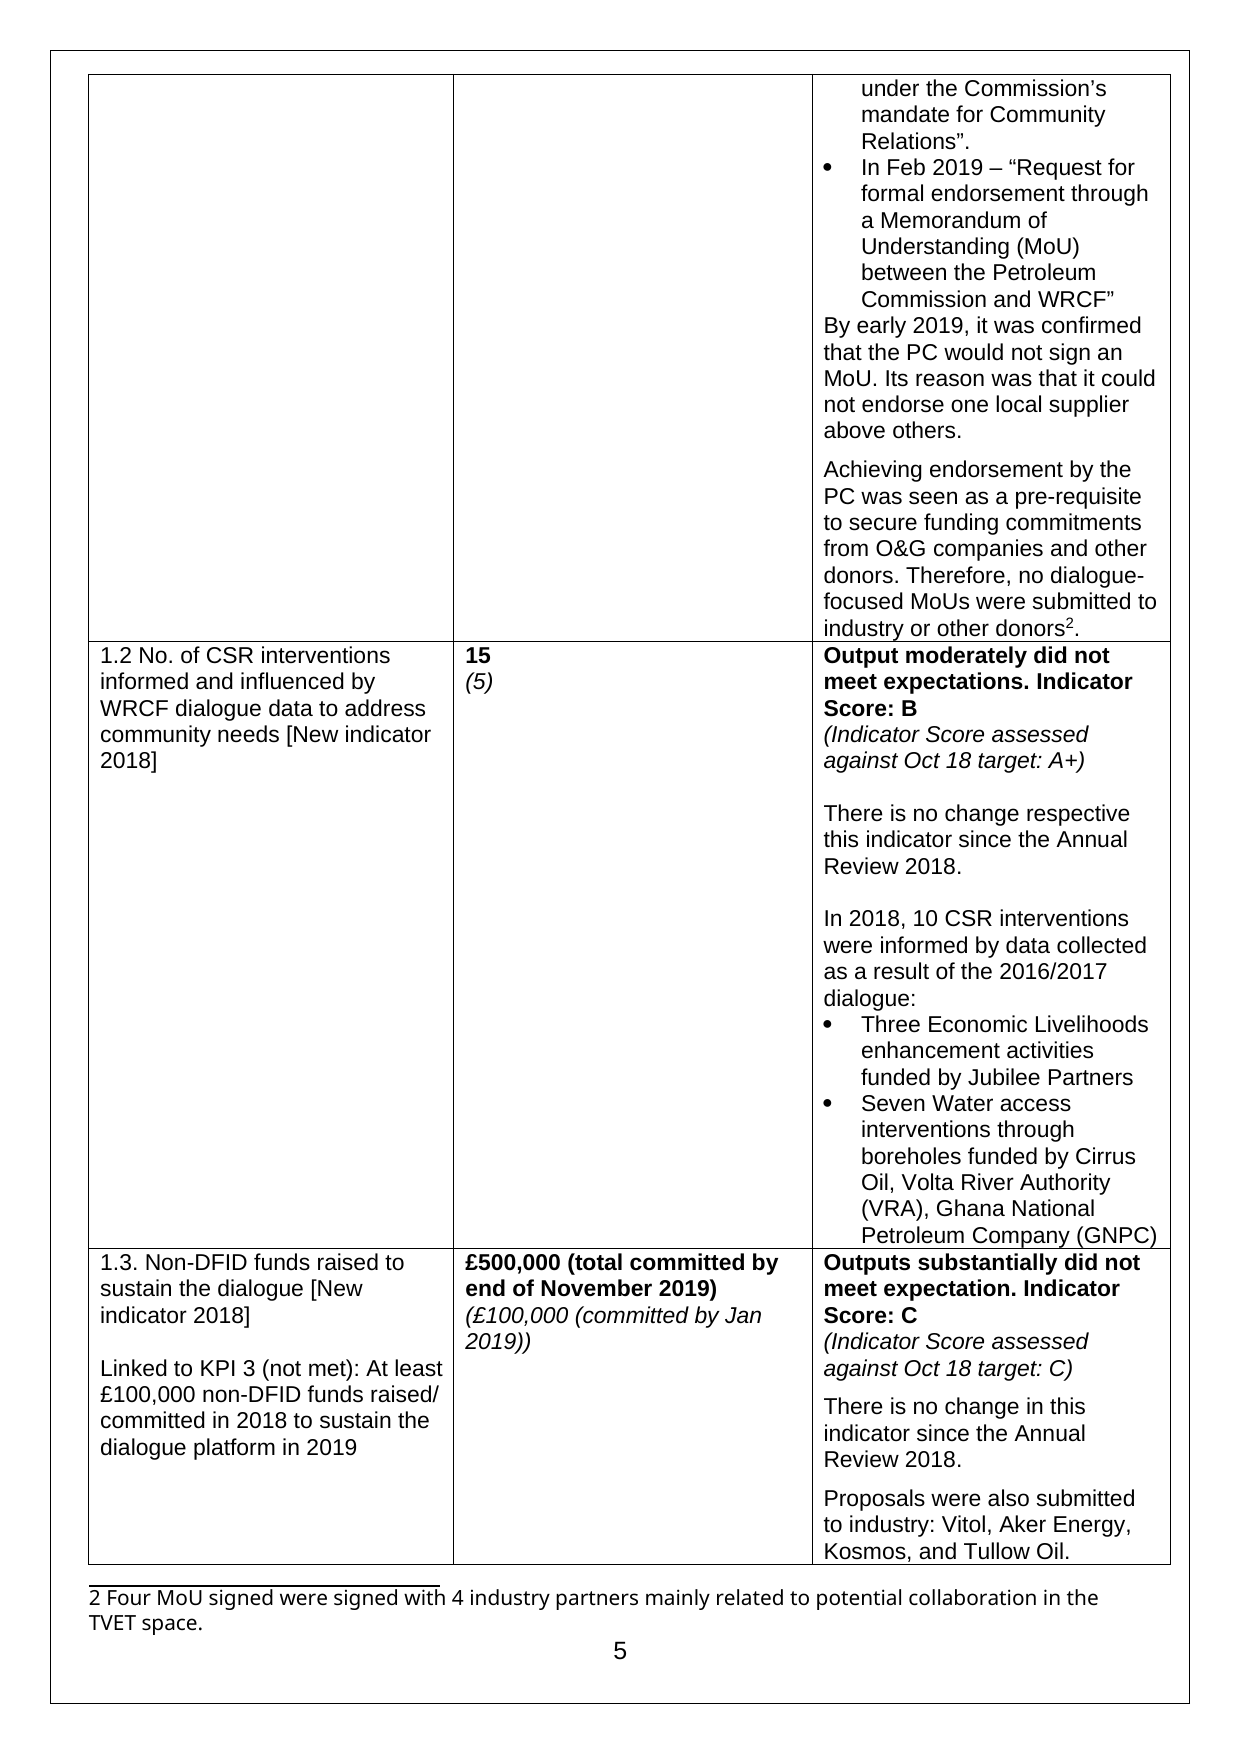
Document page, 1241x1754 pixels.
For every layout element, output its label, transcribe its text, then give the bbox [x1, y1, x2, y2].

table_cell 15 (5) [454, 642, 812, 1248]
table_cell under the Commission’s mandate for Community Relations”. In Feb 2019 – “Request for formal endorsement through a Memorandum of Understanding (MoU) between the Petroleum Commission and WRCF” By early 2019, it was confirmed that the PC would not sign an MoU. Its reason was that it could not endorse one local supplier above others. Achieving endorsement by the PC was seen as a pre-requisite to secure funding commitments from O&G companies and other donors. Therefore, no dialogue-focused MoUs were submitted to industry or other donors. [813, 75, 1170, 641]
table_cell Outputs substantially did not meet expectation. Indicator Score: C (Indicator Score assessed against Oct 18 target: C) There is no change in this indicator since the Annual Review 2018. Proposals were also submitted to industry: Vitol, Aker Energy, Kosmos, and Tullow Oil. [813, 1249, 1170, 1564]
table_cell £500,000 (total committed by end of November 2019) (£100,000 (committed by Jan 2019)) [454, 1249, 812, 1564]
table_cell [454, 75, 812, 641]
table_cell Output moderately did not meet expectations. Indicator Score: B (Indicator Score assessed against Oct 18 target: A+) There is no change respective this indicator since the Annual Review 2018. In 2018, 10 CSR interventions were informed by data collected as a result of the 2016/2017 dialogue: Three Economic Livelihoods enhancement activities funded by Jubilee Partners Seven Water access interventions through boreholes funded by Cirrus Oil, Volta River Authority (VRA), Ghana National Petroleum Company (GNPC) [813, 642, 1170, 1248]
table_cell 1.3. Non-DFID funds raised to sustain the dialogue [New indicator 2018] Linked to KPI 3 (not met): At least £100,000 non-DFID funds raised/ committed in 2018 to sustain the dialogue platform in 2019 [89, 1249, 453, 1564]
table_cell 1.2 No. of CSR interventions informed and influenced by WRCF dialogue data to address community needs [New indicator 2018] [89, 642, 453, 1248]
table_cell [89, 75, 453, 641]
